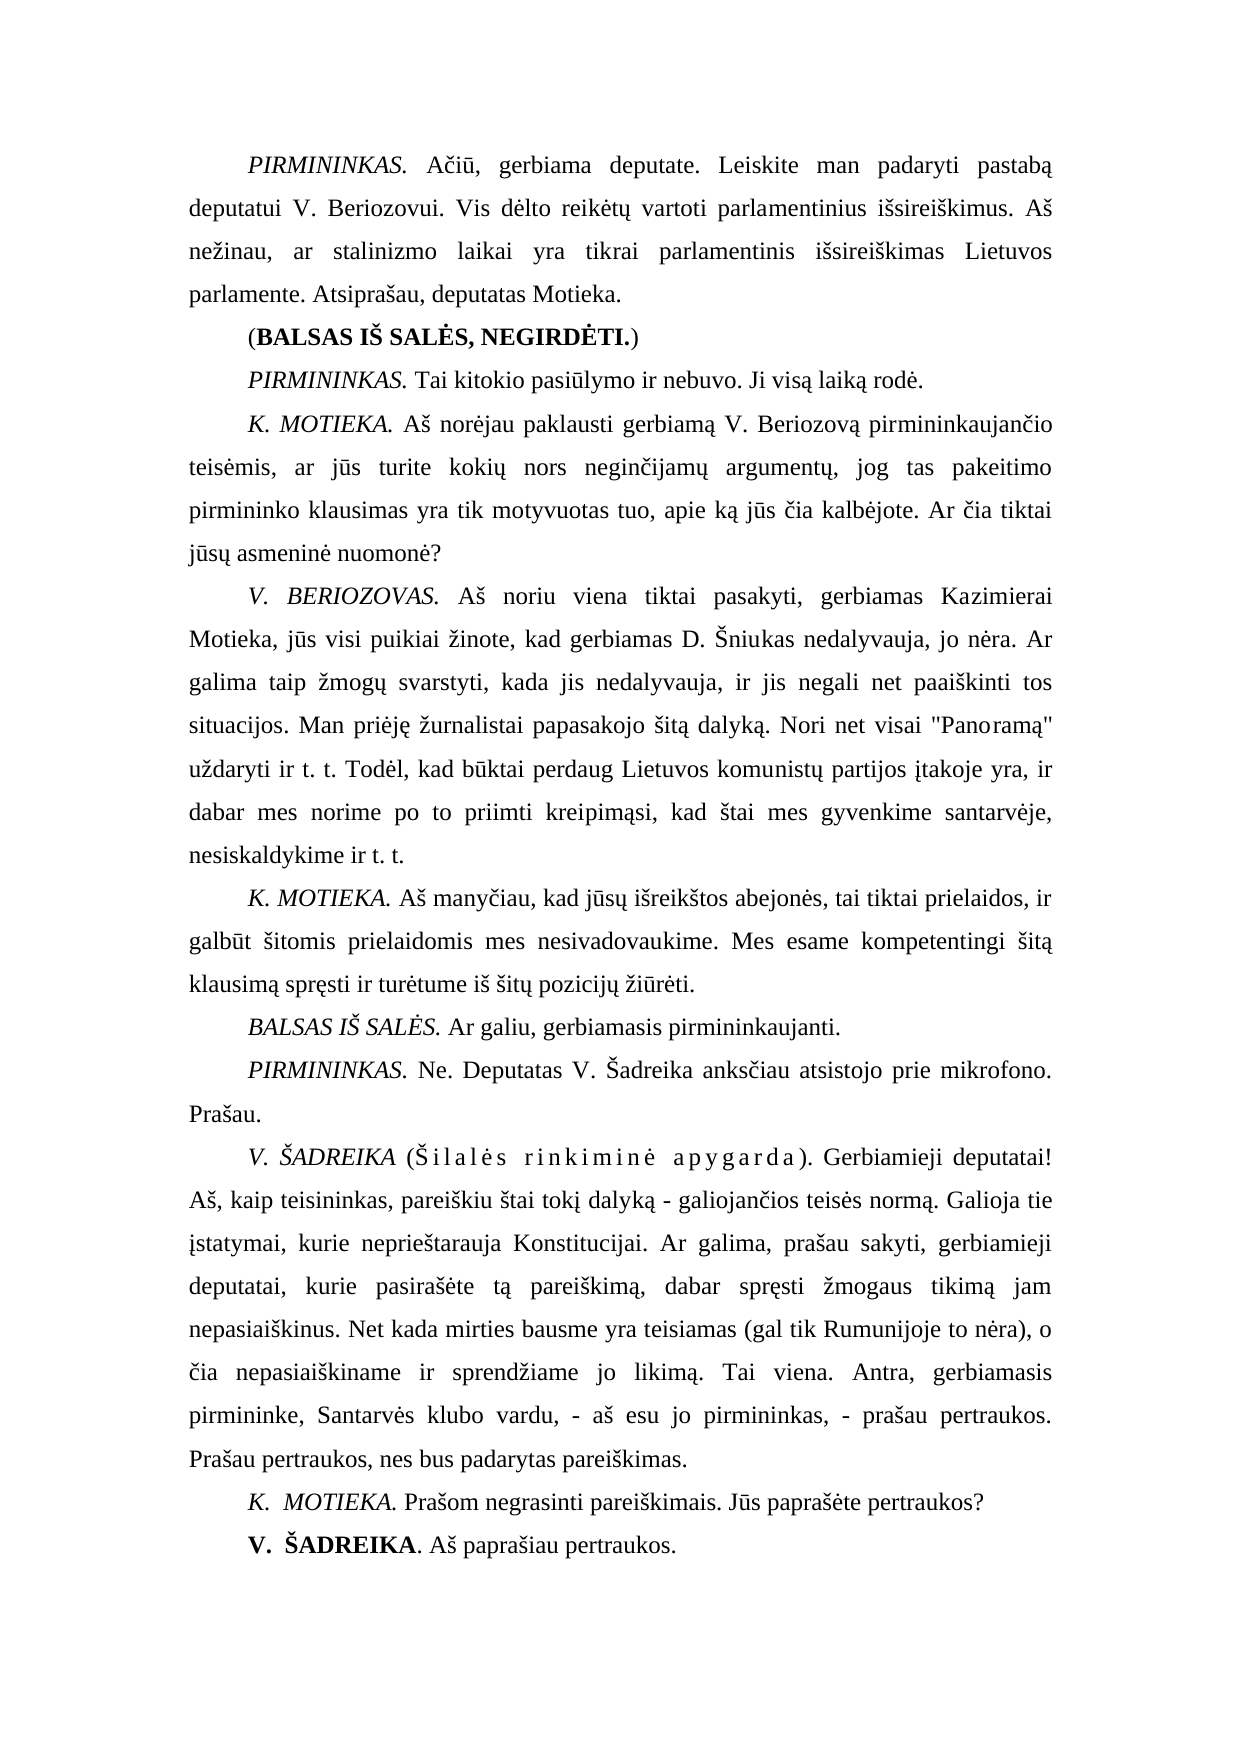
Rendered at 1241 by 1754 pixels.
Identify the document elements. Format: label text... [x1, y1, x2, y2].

text K. Motieka. Aš norėjau paklausti gerbiamą V. Beriozovą pir­mininkaujančio teisėmis, ar jūs turite kokių nors neginčijamų argumentų, jog tas pakeitimo pirmininko klausimas yra tik mo­tyvuotas tuo, apie ką jūs čia kalbėjote. Ar čia tiktai jūsų asme­ninė nuomonė? [189, 409, 1053, 567]
text K. Motieka. Aš manyčiau, kad jūsų išreikštos abejonės, tai tiktai prielaidos, ir galbūt šitomis prielaidomis mes nesivadovau­kime. Mes esame kompetentingi šitą klausimą spręsti ir turėtume iš šitų pozicijų žiūrėti. [189, 883, 1053, 998]
text V. Šadreika. Aš paprašiau pertraukos. [189, 1530, 1053, 1559]
text Balsas iš salės. Ar galiu, gerbiamasis pirmininkaujanti. [189, 1012, 1053, 1041]
text Pirmininkas. Ne. Deputatas V. Šadreika anksčiau atsistojo prie mikrofono. Prašau. [189, 1056, 1053, 1127]
text V. Beriozovas. Aš noriu viena tiktai pasakyti, gerbiamas Ka­zimierai Motieka, jūs visi puikiai žinote, kad gerbiamas D. Šniu­kas nedalyvauja, jo nėra. Ar galima taip žmogų svarstyti, kada jis nedalyvauja, ir jis negali net paaiškinti tos situacijos. Man priėję žurnalistai papasakojo šitą dalyką. Nori net visai "Pano­ramą" uždaryti ir t. t. Todėl, kad būktai perdaug Lietuvos komu­nistų partijos įtakoje yra, ir dabar mes norime po to priimti krei­pimąsi, kad štai mes gyvenkime santarvėje, nesiskaldykime ir t. t. [189, 581, 1053, 869]
text V. Šadreika (Šilalės rinkiminė apygarda). Ger­biamieji deputatai! Aš, kaip teisininkas, pareiškiu štai tokį daly­ką - galiojančios teisės normą. Galioja tie įstatymai, kurie ne­prieštarauja Konstitucijai. Ar galima, prašau sakyti, gerbiamieji deputatai, kurie pasirašėte tą pareiškimą, dabar spręsti žmogaus tikimą jam nepasiaiškinus. Net kada mirties bausme yra teisiamas (gal tik Rumunijoje to nėra), o čia nepasiaiškiname ir sprendžia­me jo likimą. Tai viena. Antra, gerbiamasis pirmininke, Santar­vės klubo vardu, - aš esu jo pirmininkas, - prašau pertraukos. Prašau pertraukos, nes bus padarytas pareiškimas. [189, 1142, 1053, 1472]
text (Balsas iš salės, negirdėti.) [189, 322, 1053, 351]
text K. Motieka. Prašom negrasinti pareiškimais. Jūs paprašėte pertraukos? [189, 1487, 1053, 1516]
text Pirmininkas. Ačiū, gerbiama deputate. Leiskite man padaryti pastabą deputatui V. Beriozovui. Vis dėlto reikėtų vartoti parla­mentinius išsireiškimus. Aš nežinau, ar stalinizmo laikai yra tik­rai parlamentinis išsireiškimas Lietuvos parlamente. Atsiprašau, deputatas Motieka. [189, 150, 1053, 308]
text Pirmininkas. Tai kitokio pasiūlymo ir nebuvo. Ji visą laiką rodė. [189, 366, 1053, 394]
